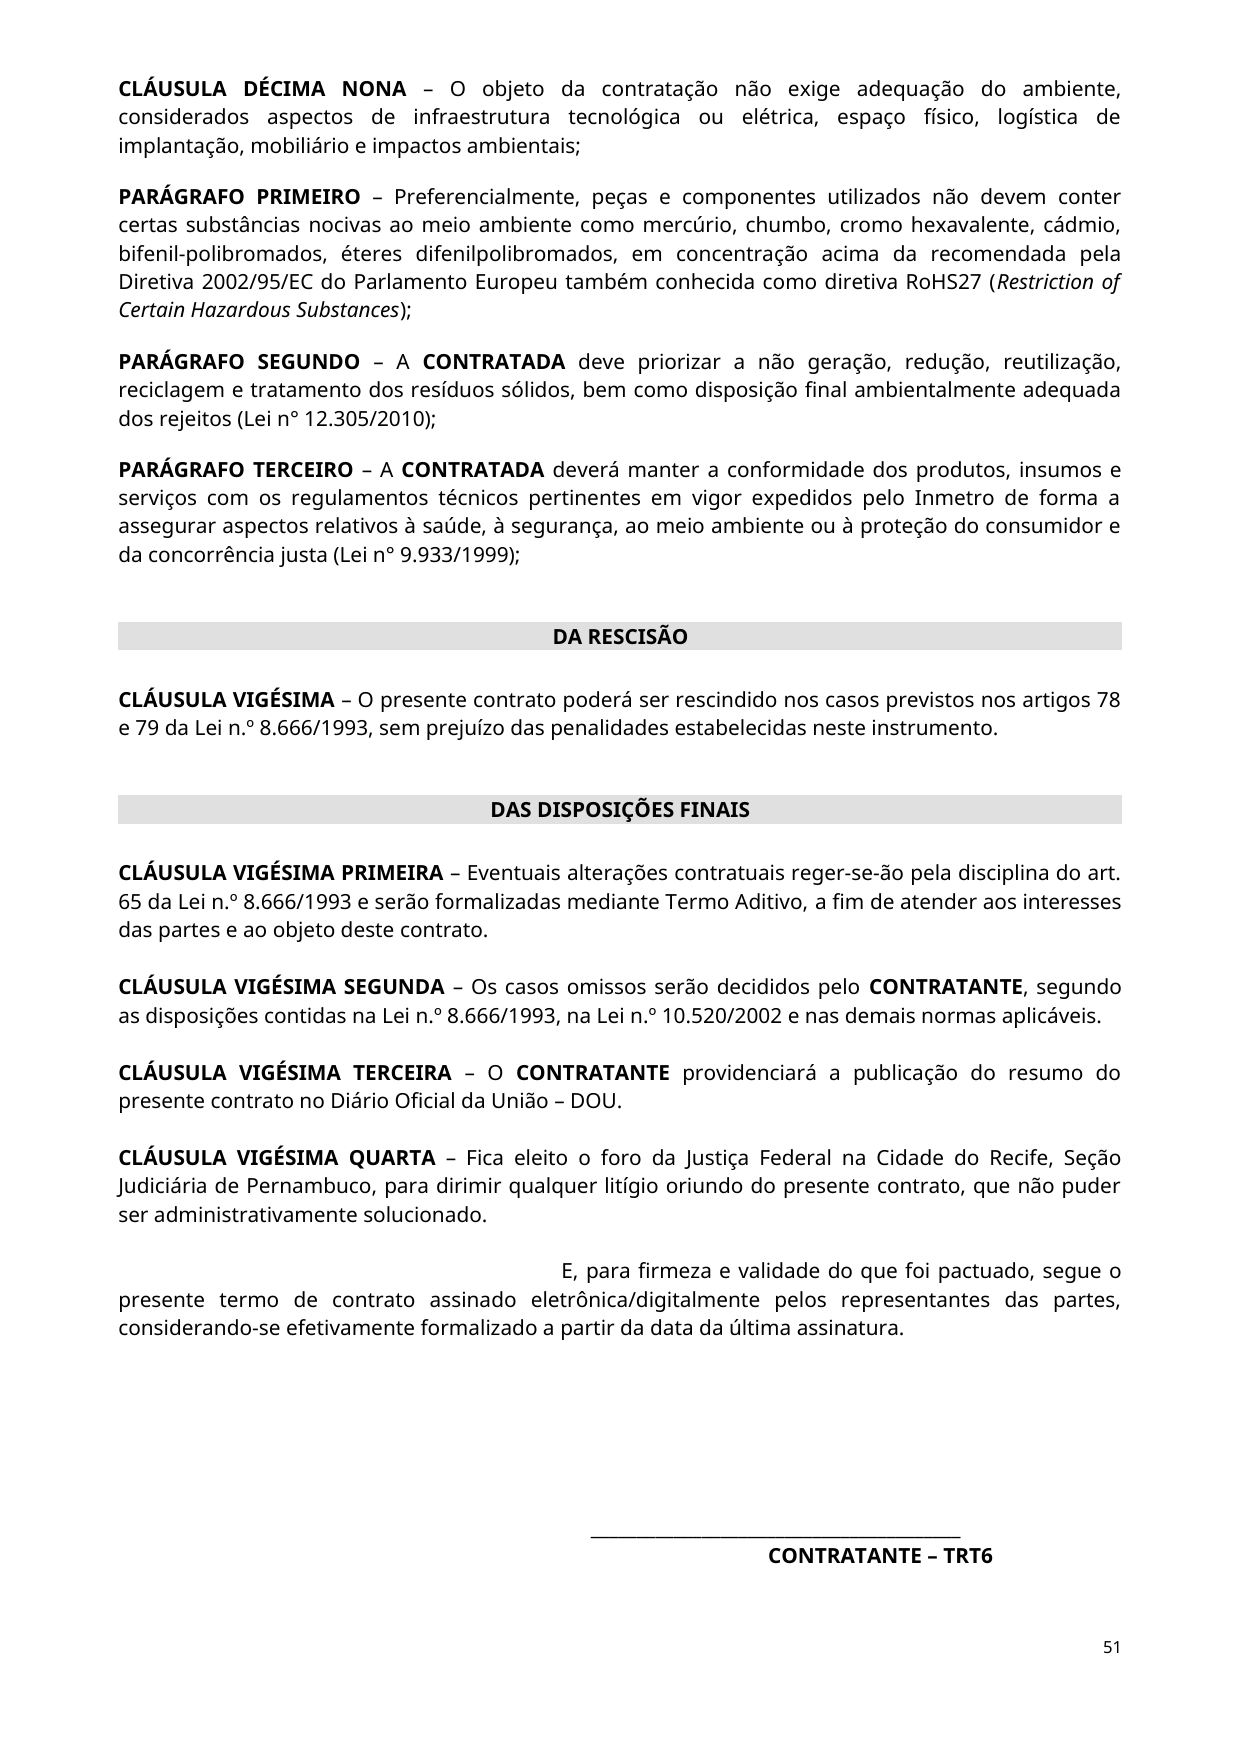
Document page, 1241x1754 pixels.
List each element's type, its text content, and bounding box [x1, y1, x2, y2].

text CONTRATANTE – TRT6 [118, 1541, 1122, 1569]
text PARÁGRAFO TERCEIRO – A CONTRATADA deverá manter a conformidade dos produtos, insumos e serviços com os regulamentos técnicos pertinentes em vigor expedidos pelo Inmetro de forma a assegurar aspectos relativos à saúde, à segurança, ao meio ambiente ou à proteção do consumidor e da concorrência justa (Lei n° 9.933/1999); [118, 455, 1122, 568]
subtitle DA RESCISÃO [118, 622, 1122, 650]
text CLÁUSULA VIGÉSIMA TERCEIRA – O CONTRATANTE providenciará a publicação do resumo do presente contrato no Diário Oficial da União – DOU. [118, 1058, 1122, 1114]
text ________________________________________ [118, 1513, 1122, 1541]
text CLÁUSULA VIGÉSIMA QUARTA – Fica eleito o foro da Justiça Federal na Cidade do Recife, Seção Judiciária de Pernambuco, para dirimir qualquer litígio oriundo do presente contrato, que não puder ser administrativamente solucionado. [118, 1143, 1122, 1228]
text CLÁUSULA VIGÉSIMA SEGUNDA – Os casos omissos serão decididos pelo CONTRATANTE, segundo as disposições contidas na Lei n.º 8.666/1993, na Lei n.º 10.520/2002 e nas demais normas aplicáveis. [118, 972, 1122, 1029]
text CLÁUSULA DÉCIMA NONA – O objeto da contratação não exige adequação do ambiente, considerados aspectos de infraestrutura tecnológica ou elétrica, espaço físico, logística de implantação, mobiliário e impactos ambientais; [118, 74, 1122, 159]
text PARÁGRAFO PRIMEIRO – Preferencialmente, peças e componentes utilizados não devem conter certas substâncias nocivas ao meio ambiente como mercúrio, chumbo, cromo hexavalente, cádmio, bifenil-polibromados, éteres difenilpolibromados, em concentração acima da recomendada pela Diretiva 2002/95/EC do Parlamento Europeu também conhecida como diretiva RoHS27 (Restriction of Certain Hazardous Substances); [118, 182, 1122, 324]
text CLÁUSULA VIGÉSIMA – O presente contrato poderá ser rescindido nos casos previstos nos artigos 78 e 79 da Lei n.º 8.666/1993, sem prejuízo das penalidades estabelecidas neste instrumento. [118, 685, 1122, 742]
subtitle DAS DISPOSIÇÕES FINAIS [118, 795, 1122, 824]
text CLÁUSULA VIGÉSIMA PRIMEIRA – Eventuais alterações contratuais reger-se-ão pela disciplina do art. 65 da Lei n.º 8.666/1993 e serão formalizadas mediante Termo Aditivo, a fim de atender aos interesses das partes e ao objeto deste contrato. [118, 858, 1122, 944]
text E, para firmeza e validade do que foi pactuado, segue o presente termo de contrato assinado eletrônica/digitalmente pelos representantes das partes, considerando-se efetivamente formalizado a partir da data da última assinatura. [118, 1257, 1122, 1342]
text PARÁGRAFO SEGUNDO – A CONTRATADA deve priorizar a não geração, redução, reutilização, reciclagem e tratamento dos resíduos sólidos, bem como disposição final ambientalmente adequada dos rejeitos (Lei n° 12.305/2010); [118, 347, 1122, 432]
